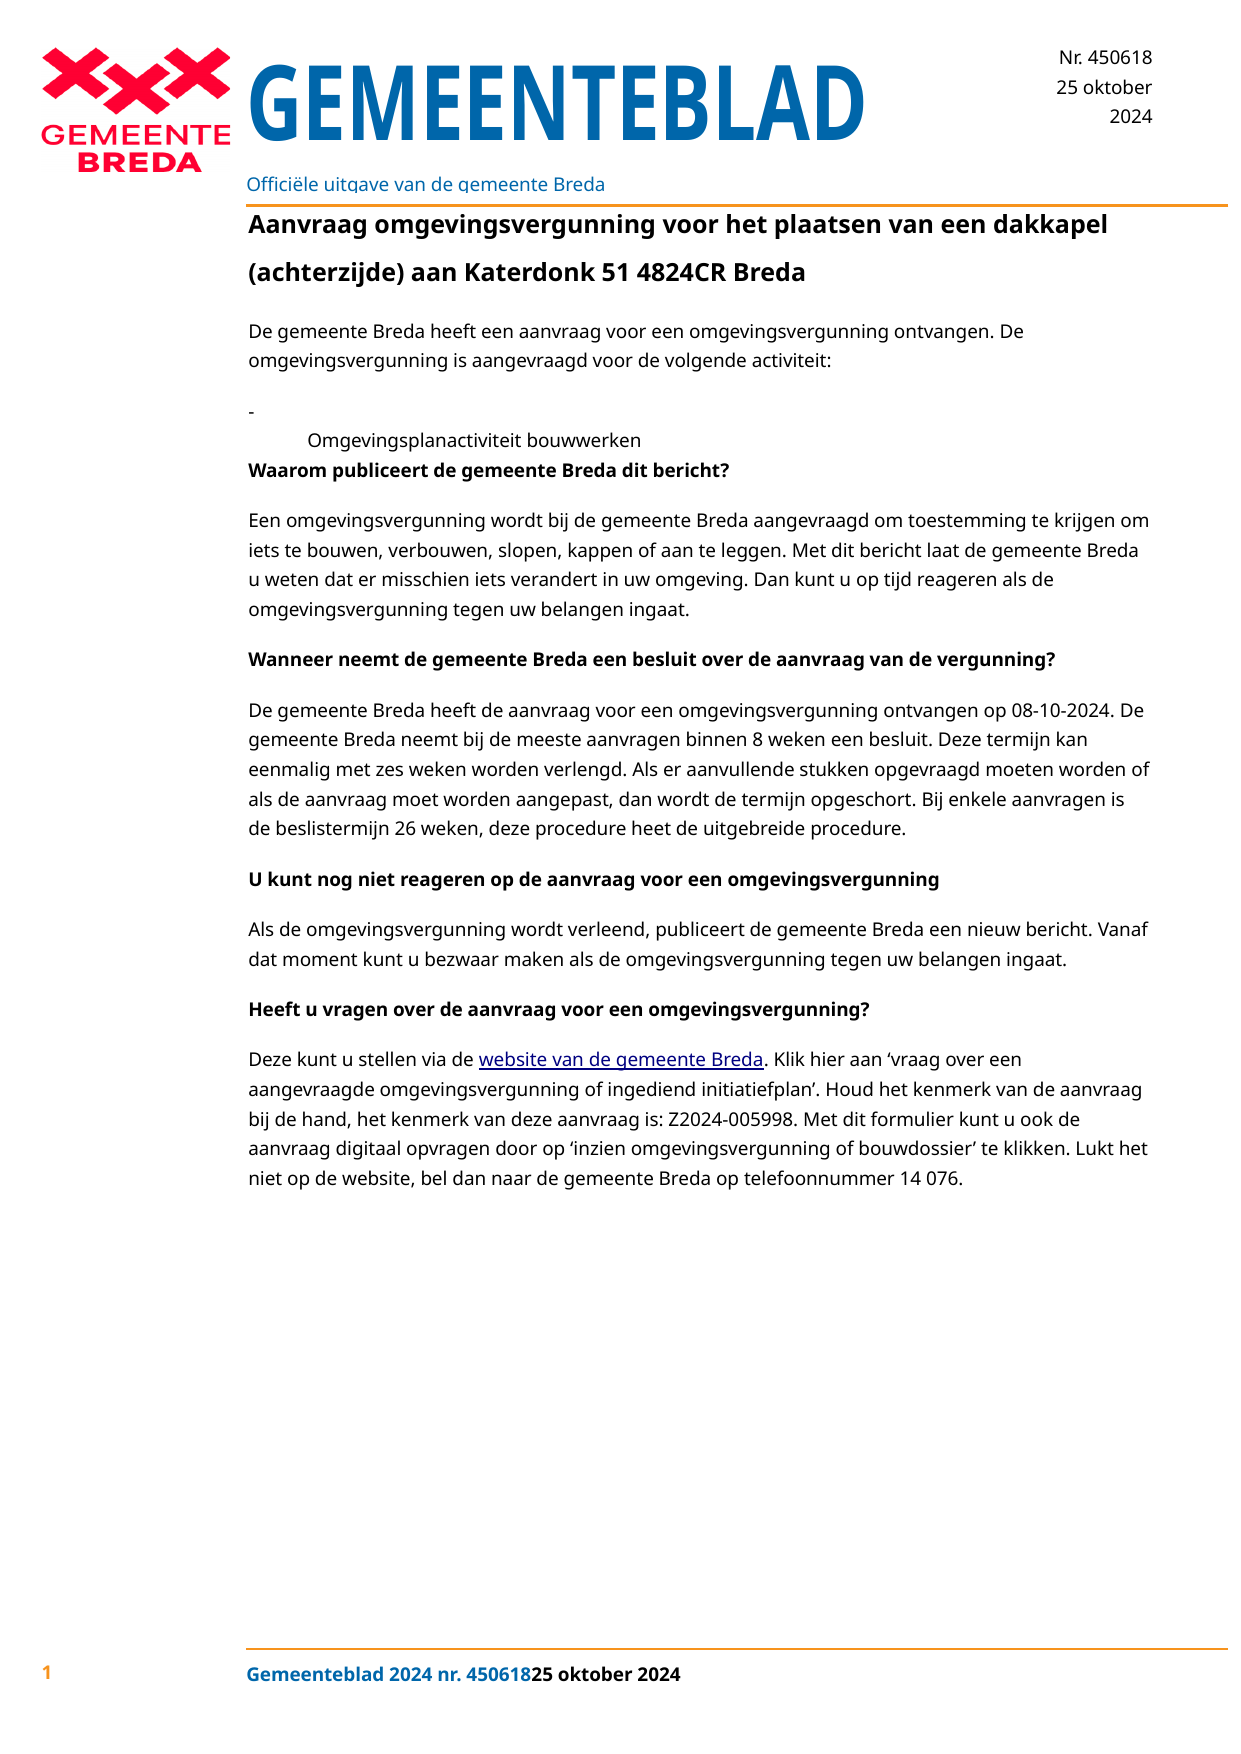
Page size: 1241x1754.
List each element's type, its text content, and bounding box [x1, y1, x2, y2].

text Een omgevingsvergunning wordt bij de gemeente Breda aangevraagd om toestemming te krijgen om iets te bouwen, verbouwen, slopen, kappen of aan te leggen. Met dit bericht laat de gemeente Breda u weten dat er misschien iets verandert in uw omgeving. Dan kunt u op tijd reageren als de omgevingsvergunning tegen uw belangen ingaat. [248, 507, 1152, 622]
text Deze kunt u stellen via de website van de gemeente Breda. Klik hier aan ‘vraag over een aangevraagde omgevingsvergunning of ingediend initiatiefplan’. Houd het kenmerk van de aanvraag bij de hand, het kenmerk van deze aanvraag is: Z2024-005998. Met dit formulier kunt u ook de aanvraag digitaal opvragen door op ‘inzien omgevingsvergunning of bouwdossier’ te klikken. Lukt het niet op de website, bel dan naar de gemeente Breda op telefoonnummer 14 076. [248, 1047, 1152, 1191]
text Wanneer neemt de gemeente Breda een besluit over de aanvraag van de vergunning? [248, 647, 1152, 672]
text De gemeente Breda heeft de aanvraag voor een omgevingsvergunning ontvangen op 08-10-2024. De gemeente Breda neemt bij de meeste aanvragen binnen 8 weken een besluit. Deze termijn kan eenmalig met zes weken worden verlengd. Als er aanvullende stukken opgevraagd moeten worden of als de aanvraag moet worden aangepast, dan wordt de termijn opgeschort. Bij enkele aanvragen is de beslistermijn 26 weken, deze procedure heet de uitgebreide procedure. [248, 697, 1152, 841]
picture [41, 47, 231, 172]
text U kunt nog niet reageren op de aanvraag voor een omgevingsvergunning [248, 866, 1152, 892]
text Waarom publiceert de gemeente Breda dit bericht? [248, 457, 1152, 483]
list Omgevingsplanactiviteit bouwwerken [248, 427, 1152, 453]
text Aanvraag omgevingsvergunning voor het plaatsen van een dakkapel (achterzijde) aan Katerdonk 51 4824CR Breda [248, 207, 1152, 288]
text De gemeente Breda heeft een aanvraag voor een omgevingsvergunning ontvangen. De omgevingsvergunning is aangevraagd voor de volgende activiteit: [248, 318, 1152, 373]
text Als de omgevingsvergunning wordt verleend, publiceert de gemeente Breda een nieuw bericht. Vanaf dat moment kunt u bezwaar maken als de omgevingsvergunning tegen uw belangen ingaat. [248, 916, 1152, 972]
text Heeft u vragen over de aanvraag voor een omgevingsvergunning? [248, 996, 1152, 1022]
